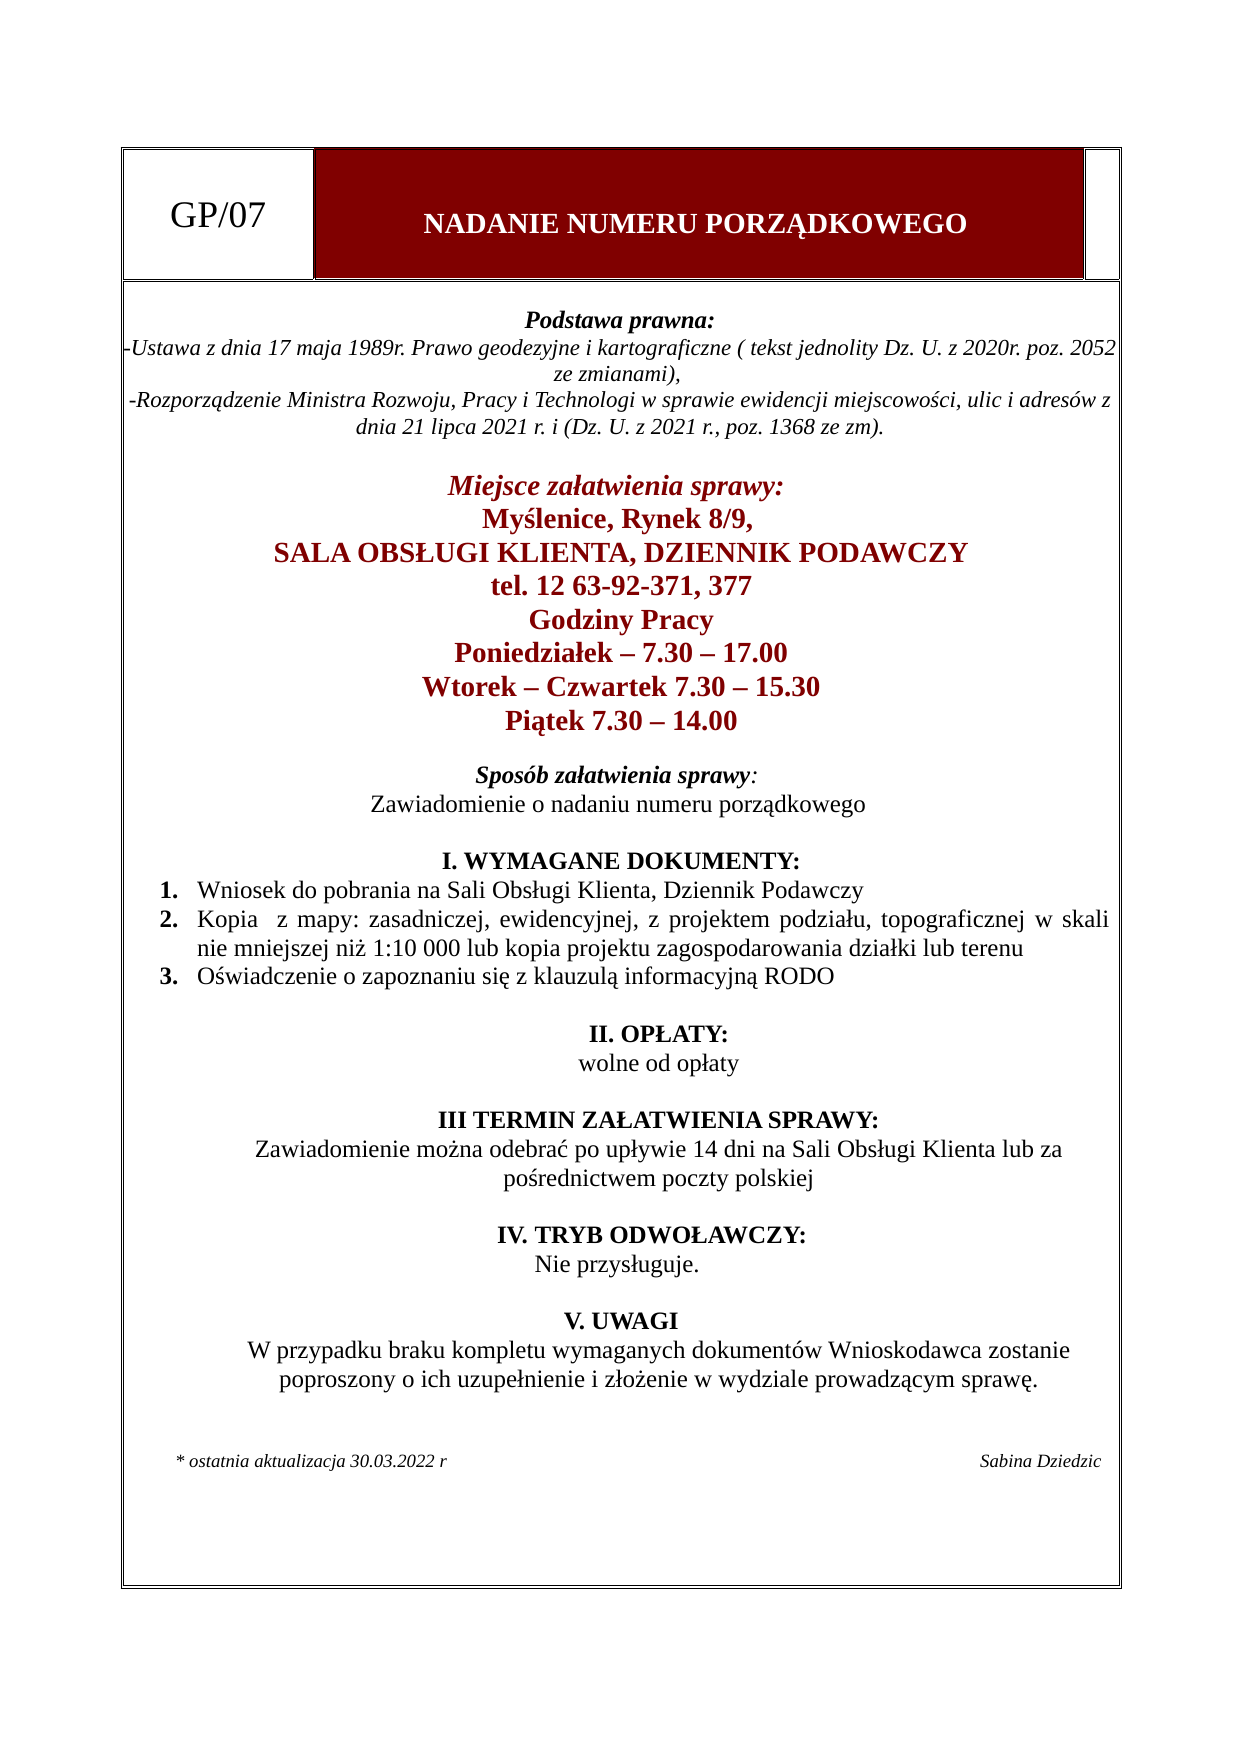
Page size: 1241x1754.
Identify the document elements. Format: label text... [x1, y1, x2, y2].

table_cell Podstawa prawna: -Ustawa z dnia 17 maja 1989r. Prawo geodezyjne i kartograficzne ( tekst jednolity Dz. U. z 2020r. poz. 2052 ze zmianami), -Rozporządzenie Ministra Rozwoju, Pracy i Technologi w sprawie ewidencji miejscowości, ulic i adresów z dnia 21 lipca 2021 r. i (Dz. U. z 2021 r., poz. 1368 ze zm). Miejsce załatwienia sprawy: Myślenice, Rynek 8/9, SALA OBSŁUGI KLIENTA, DZIENNIK PODAWCZY tel. 12 63-92-371, 377 Godziny Pracy Poniedziałek – 7.30 – 17.00 Wtorek – Czwartek 7.30 – 15.30 Piątek 7.30 – 14.00 Sposób załatwienia sprawy: Zawiadomienie o nadaniu numeru porządkowego I. WYMAGANE DOKUMENTY: Wniosek do pobrania na Sali Obsługi Klienta, Dziennik Podawczy Kopia z mapy: zasadniczej, ewidencyjnej, z projektem podziału, topograficznej w skali nie mniejszej niż 1:10 000 lub kopia projektu zagospodarowania działki lub terenu Oświadczenie o zapoznaniu się z klauzulą informacyjną RODO II. OPŁATY: wolne od opłaty III TERMIN ZAŁATWIENIA SPRAWY: Zawiadomienie można odebrać po upływie 14 dni na Sali Obsługi Klienta lub za pośrednictwem poczty polskiej TRYB ODWOŁAWCZY: Nie przysługuje. V. UWAGI W przypadku braku kompletu wymaganych dokumentów Wnioskodawca zostanie poproszony o ich uzupełnienie i złożenie w wydziale prowadzącym sprawę. * ostatnia aktualizacja 30.03.2022 r Sabina Dziedzic [124, 282, 1119, 1585]
table_header NADANIE NUMERU PORZĄDKOWEGO [316, 150, 1083, 278]
table_header [1086, 150, 1119, 278]
table_header GP/07 [124, 150, 313, 278]
